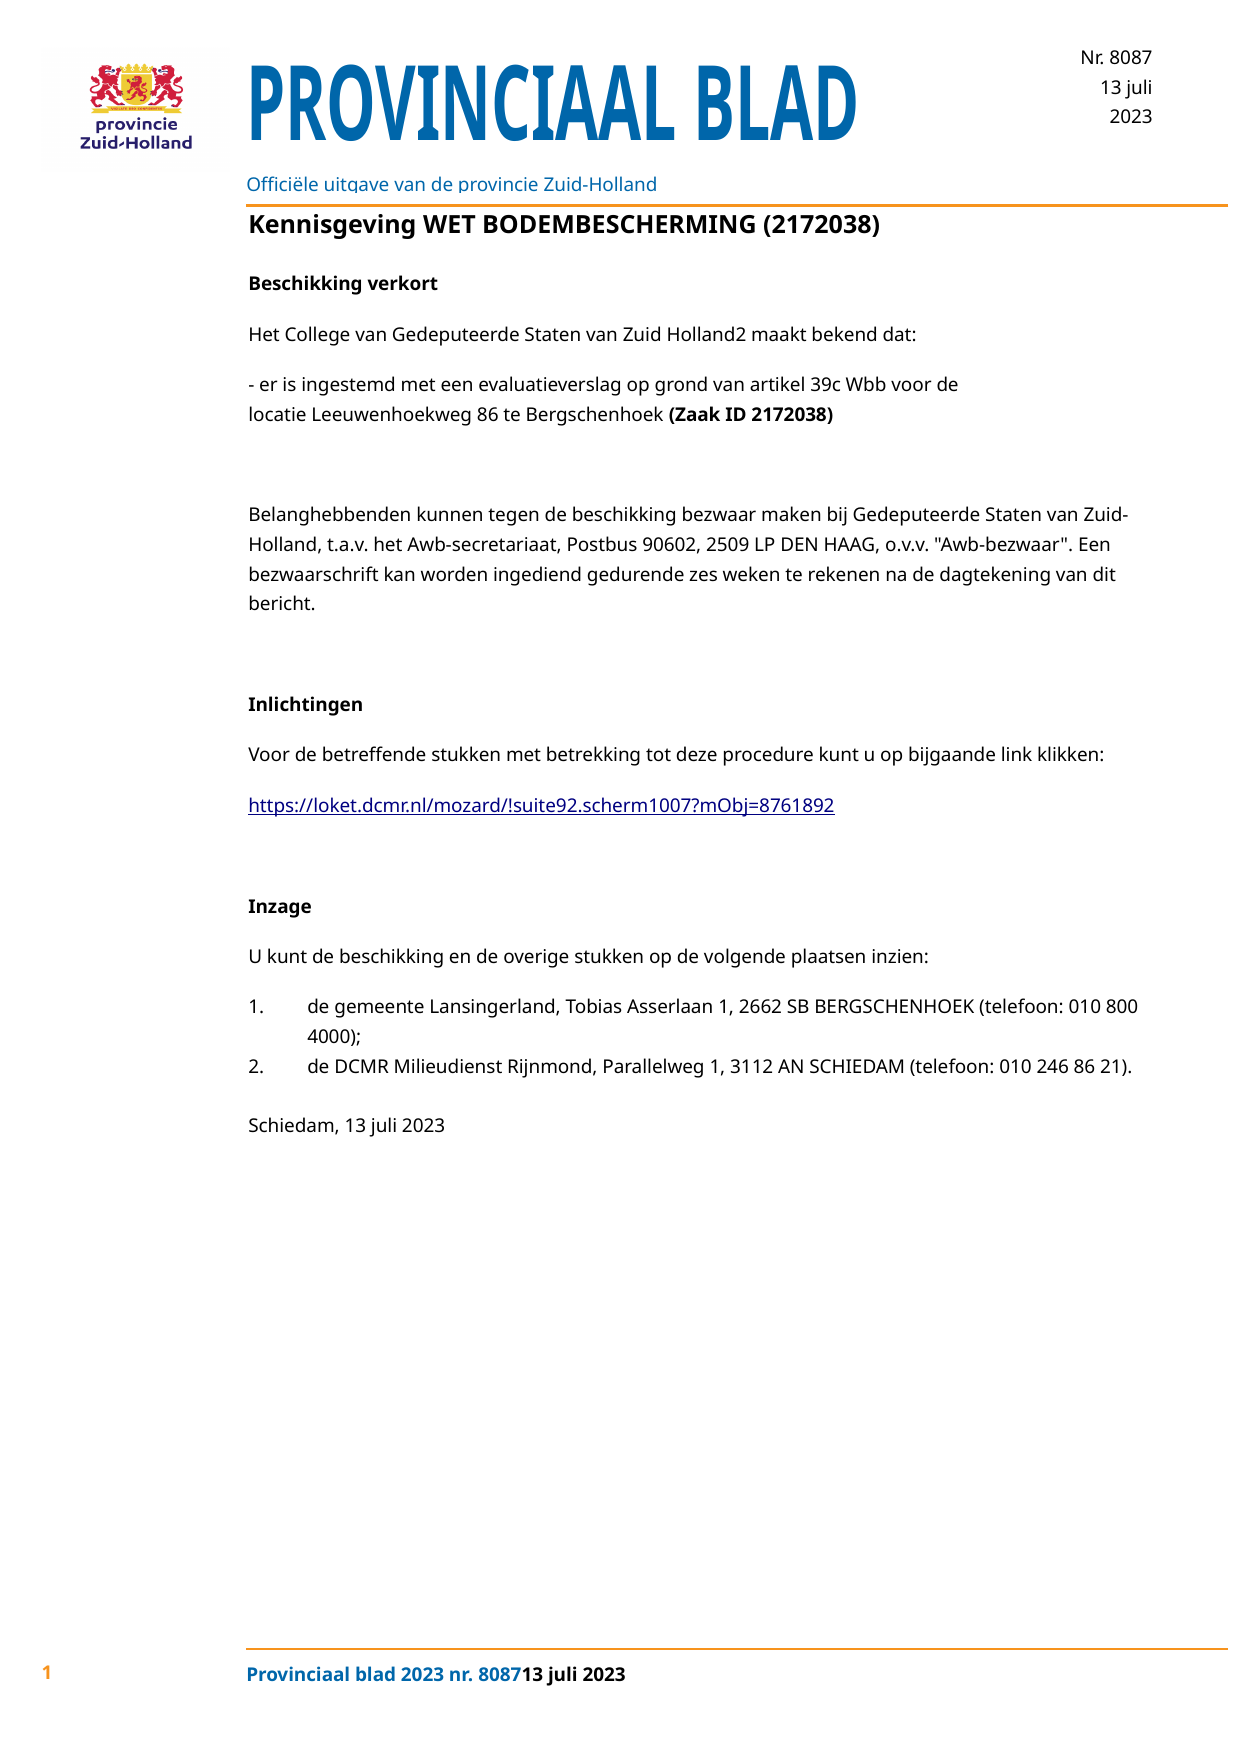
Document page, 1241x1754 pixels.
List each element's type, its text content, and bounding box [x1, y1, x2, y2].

text Belanghebbenden kunnen tegen de beschikking bezwaar maken bij Gedeputeerde Staten van Zuid-Holland, t.a.v. het Awb-secretariaat, Postbus 90602, 2509 LP DEN HAAG, o.v.v. "Awb-bezwaar". Een bezwaarschrift kan worden ingediend gedurende zes weken te rekenen na de dagtekening van dit bericht. [248, 502, 1152, 616]
text - er is ingestemd met een evaluatieverslag op grond van artikel 39c Wbb voor de locatie Leeuwenhoekweg 86 te Bergschenhoek (Zaak ID 2172038) [248, 371, 1152, 426]
text Beschikking verkort [248, 270, 1152, 296]
text Schiedam, 13 juli 2023 [248, 1112, 1152, 1138]
text Voor de betreffende stukken met betrekking tot deze procedure kunt u op bijgaande link klikken: [248, 742, 1152, 767]
text Inzage [248, 893, 1152, 918]
text Het College van Gedeputeerde Staten van Zuid Holland2 maakt bekend dat: [248, 321, 1152, 346]
text U kunt de beschikking en de overige stukken op de volgende plaatsen inzien: [248, 943, 1152, 969]
list de DCMR Milieudienst Rijnmond, Parallelweg 1, 3112 AN SCHIEDAM (telefoon: 010 246 86 21). [248, 1053, 1152, 1078]
text Inlichtingen [248, 691, 1152, 717]
text Kennisgeving WET BODEMBESCHERMING (2172038) [248, 207, 1152, 241]
list de gemeente Lansingerland, Tobias Asserlaan 1, 2662 SB BERGSCHENHOEK (telefoon: 010 800 4000); [248, 994, 1152, 1049]
text https://loket.dcmr.nl/mozard/!suite92.scherm1007?mObj=8761892 [248, 792, 1152, 818]
picture [41, 47, 231, 172]
